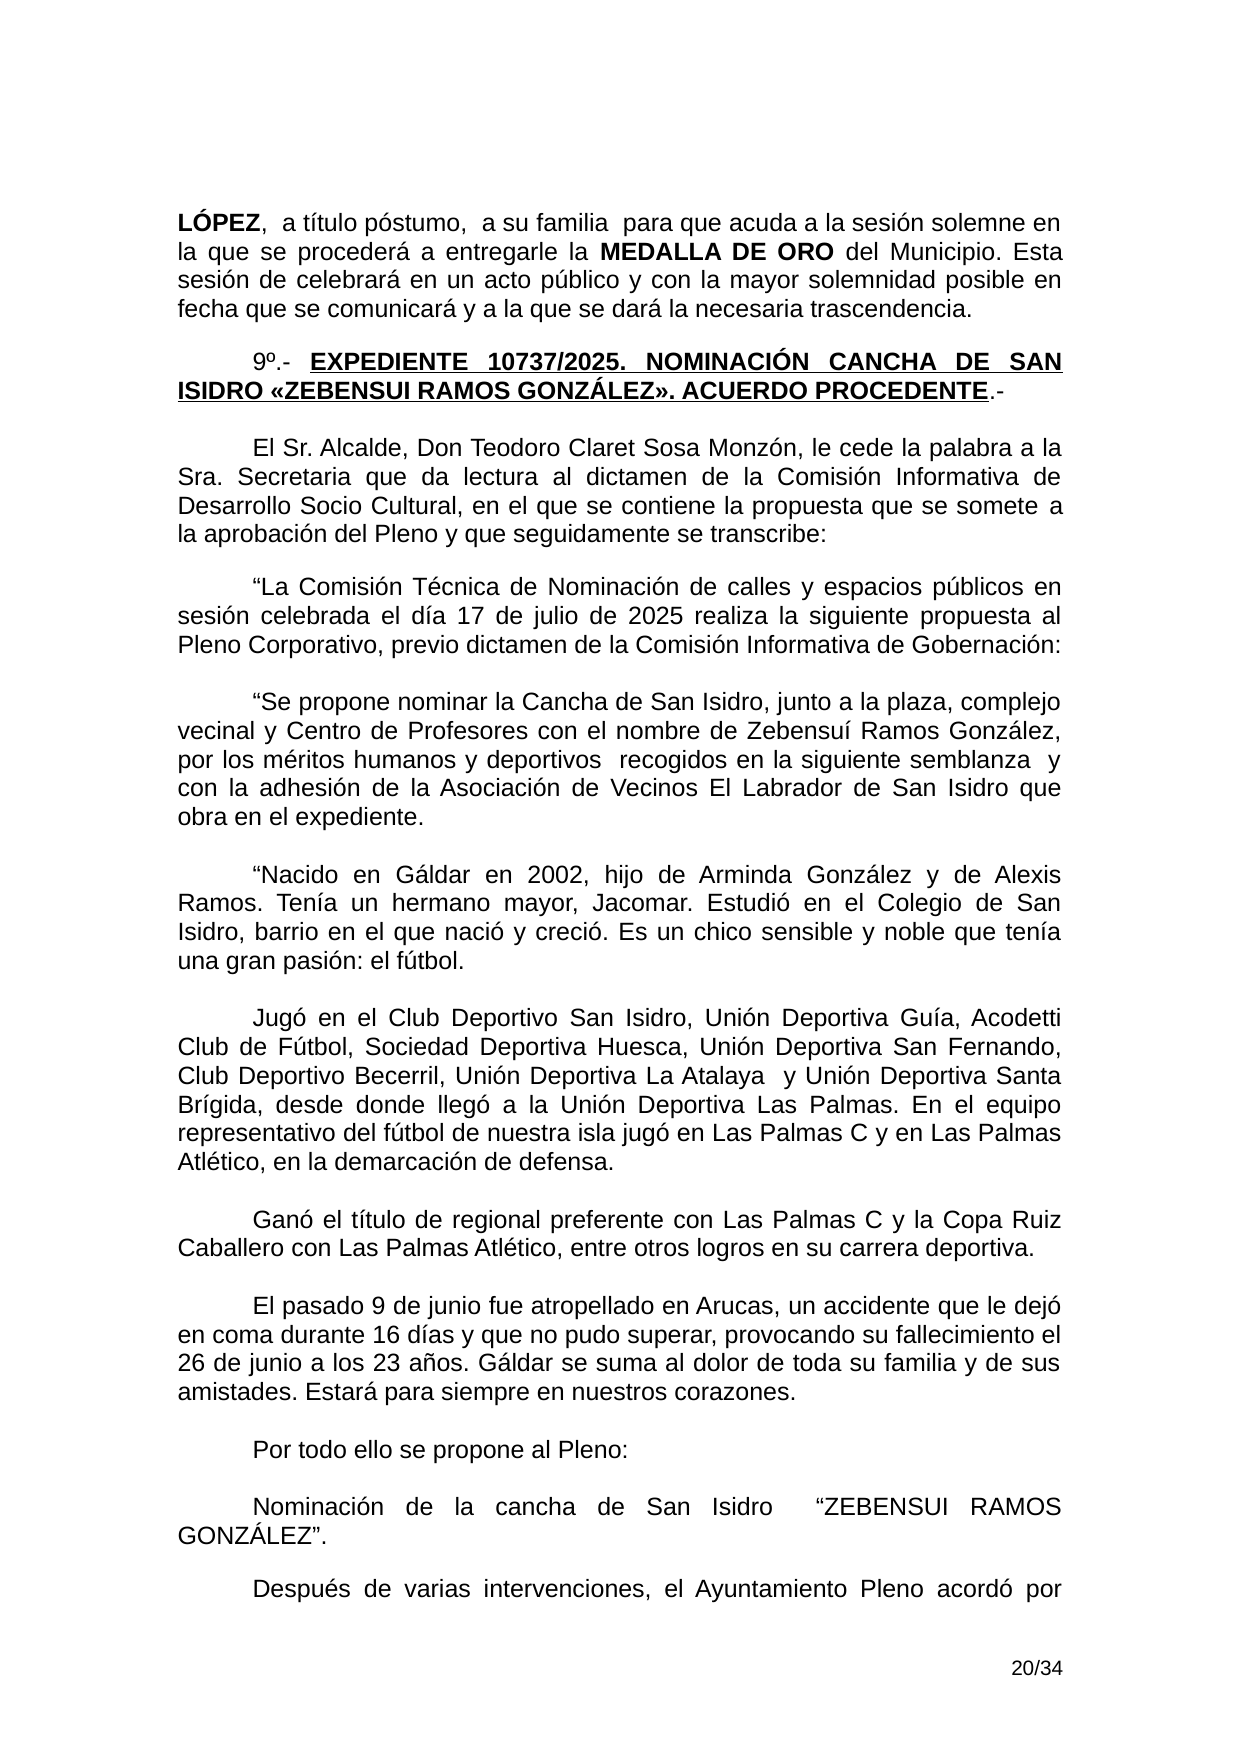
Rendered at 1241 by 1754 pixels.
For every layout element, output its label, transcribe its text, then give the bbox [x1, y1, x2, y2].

text Por todo ello se propone al Pleno: [177, 1434, 1063, 1463]
text 9º.- EXPEDIENTE 10737/2025. NOMINACIÓN CANCHA DE SAN ISIDRO «ZEBENSUI RAMOS GONZÁLEZ». ACUERDO PROCEDENTE.- [177, 347, 1063, 404]
text Ganó el título de regional preferente con Las Palmas C y la Copa Ruiz Caballero con Las Palmas Atlético, entre otros logros en su carrera deportiva. [177, 1204, 1063, 1262]
text Jugó en el Club Deportivo San Isidro, Unión Deportiva Guía, Acodetti Club de Fútbol, Sociedad Deportiva Huesca, Unión Deportiva San Fernando, Club Deportivo Becerril, Unión Deportiva La Atalaya y Unión Deportiva Santa Brígida, desde donde llegó a la Unión Deportiva Las Palmas. En el equipo representativo del fútbol de nuestra isla jugó en Las Palmas C y en Las Palmas Atlético, en la demarcación de defensa. [177, 1003, 1063, 1176]
text LÓPEZ, a título póstumo, a su familia para que acuda a la sesión solemne en la que se procederá a entregarle la MEDALLA DE ORO del Municipio. Esta sesión de celebrará en un acto público y con la mayor solemnidad posible en fecha que se comunicará y a la que se dará la necesaria trascendencia. [177, 208, 1063, 323]
text El Sr. Alcalde, Don Teodoro Claret Sosa Monzón, le cede la palabra a la Sra. Secretaria que da lectura al dictamen de la Comisión Informativa de Desarrollo Socio Cultural, en el que se contiene la propuesta que se somete a la aprobación del Pleno y que seguidamente se transcribe: [177, 433, 1063, 548]
text “La Comisión Técnica de Nominación de calles y espacios públicos en sesión celebrada el día 17 de julio de 2025 realiza la siguiente propuesta al Pleno Corporativo, previo dictamen de la Comisión Informativa de Gobernación: [177, 572, 1063, 658]
text Después de varias intervenciones, el Ayuntamiento Pleno acordó por [177, 1573, 1063, 1602]
text Nominación de la cancha de San Isidro “ZEBENSUI RAMOS GONZÁLEZ”. [177, 1492, 1063, 1549]
text El pasado 9 de junio fue atropellado en Arucas, un accidente que le dejó en coma durante 16 días y que no pudo superar, provocando su fallecimiento el 26 de junio a los 23 años. Gáldar se suma al dolor de toda su familia y de sus amistades. Estará para siempre en nuestros corazones. [177, 1291, 1063, 1406]
text “Nacido en Gáldar en 2002, hijo de Arminda González y de Alexis Ramos. Tenía un hermano mayor, Jacomar. Estudió en el Colegio de San Isidro, barrio en el que nació y creció. Es un chico sensible y noble que tenía una gran pasión: el fútbol. [177, 859, 1063, 974]
text “Se propone nominar la Cancha de San Isidro, junto a la plaza, complejo vecinal y Centro de Profesores con el nombre de Zebensuí Ramos González, por los méritos humanos y deportivos recogidos en la siguiente semblanza y con la adhesión de la Asociación de Vecinos El Labrador de San Isidro que obra en el expediente. [177, 687, 1063, 831]
